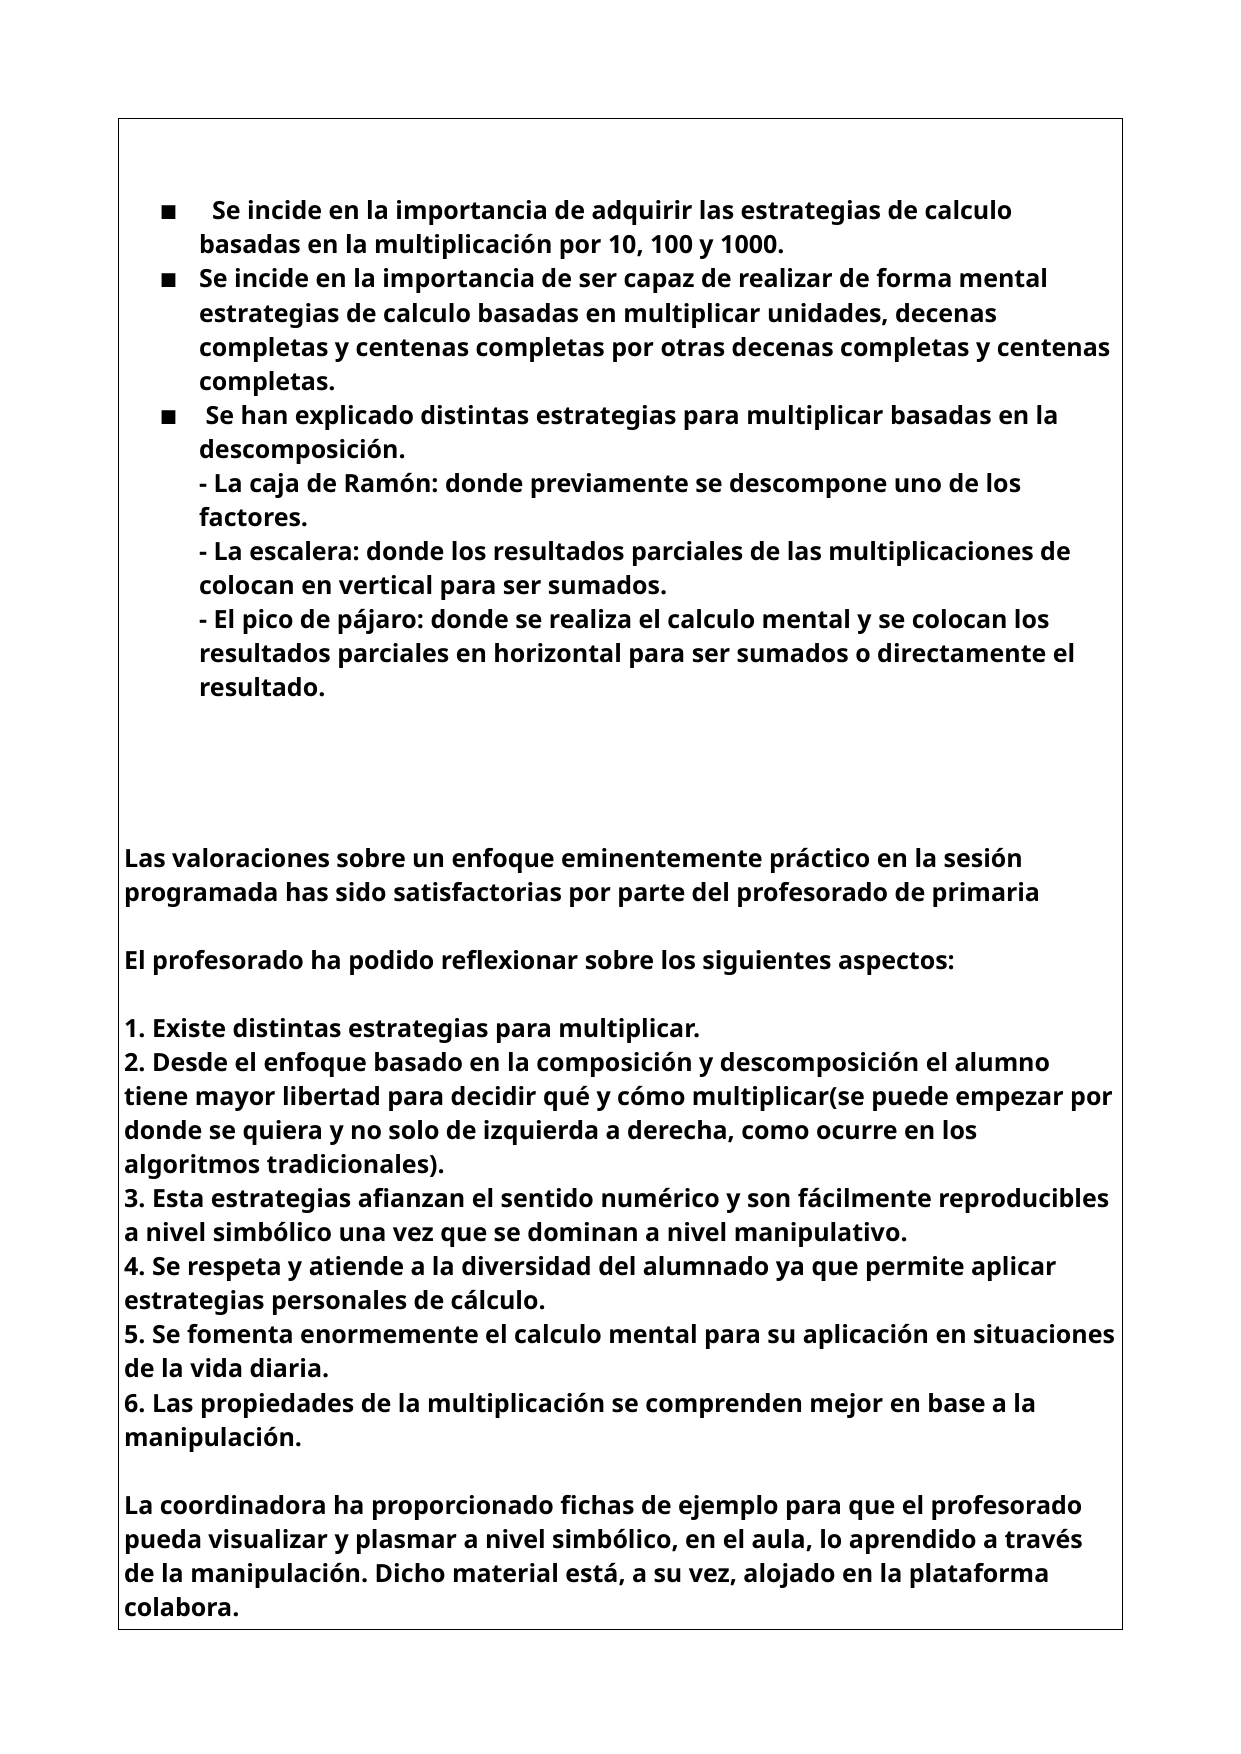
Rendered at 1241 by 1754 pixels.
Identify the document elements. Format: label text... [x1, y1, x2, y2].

table_header 1. Algunos miembros del grupo se incorporan más tarde por motivos organizativos del centro. La coordinadora en pequeña asamblea invita a los miembros del grupo a valorar la quinta sesión y a plantear posibles dudas. Las opiniones recogidas son buenas, destacándose la importancia del enfoque práctico en las sesiones formativas. La coordinadora muestra a los integrantes del grupo la plataforma colabora y los recursos alojados en el mismo asociados a las actividades manipulativas propuestas relacionadas con la multiplicación como operación. La coordinadora enfatiza la importancia de seguir los materiales asociados al capítulo de la multiplicación del libro “Los números en color” de Jose Antonio Fernández Bravo. De igual modo señala la importancia de revisar los materiales para el desarrollo de la multiplicación de Rafael Salcedo denominados “La multiplicación. Desde las tablas hasta las estrategias personales” alojados en la plataforma colabora. 2. Realización de la 6º sesión de formación centrada en la MULTIPLICACIÓN. En esta sesión se ha incidido en la importancia de: Afianzar los prerrequisitos previos para introducir la MULTIPLICACIÓN que son: - Dominar la suma. - Entender el concepto “VECES”. - Dominar los “TRAJES DE LOS NÚMEROS” usando regletas del mimo color/ mismo valor para afianzar la multiplicación como la suma de sumandos iguales. La importancia de escuchar al alumno y permitir que experimente. Favorecer la construcción de las tablas de multiplicar de forma manipulativa, de forma progresiva, aplicando el concepto veces. Se indica la importancia de aprender las tablas desde un enfoque constructivista, es decir, hay que fabricar las tablas y no darlas hechas. Se sugiere el siguiente orden: - Tabla del 1, 2, 5 y 10. - Tabla del 4 y 8 como resultado de hallar el doble de la del 2 y del 4. - Tabla del 3, 6 y 9. Se incide en la importancia de trabajar el concepto doble y triple. Se realizan actividades basadas en problemas y usando ejemplos de fichas gráficas y simbólicas, en formato papel, para trabajar el reparto y el correcto uso y comprensión de los términos de la multiplicación. - Ejemplo: 4 veces 5 = 5 + 5+ 5+ 5 Se incide en la importancia de adquirir las estrategias de calculo basadas en la multiplicación por 10, 100 y 1000. Se incide en la importancia de ser capaz de realizar de forma mental estrategias de calculo basadas en multiplicar unidades, decenas completas y centenas completas por otras decenas completas y centenas completas. Se han explicado distintas estrategias para multiplicar basadas en la descomposición. - La caja de Ramón: donde previamente se descompone uno de los factores. - La escalera: donde los resultados parciales de las multiplicaciones de colocan en vertical para ser sumados. - El pico de pájaro: donde se realiza el calculo mental y se colocan los resultados parciales en horizontal para ser sumados o directamente el resultado. Las valoraciones sobre un enfoque eminentemente práctico en la sesión programada has sido satisfactorias por parte del profesorado de primaria El profesorado ha podido reflexionar sobre los siguientes aspectos: 1. Existe distintas estrategias para multiplicar. 2. Desde el enfoque basado en la composición y descomposición el alumno tiene mayor libertad para decidir qué y cómo multiplicar(se puede empezar por donde se quiera y no solo de izquierda a derecha, como ocurre en los algoritmos tradicionales). 3. Esta estrategias afianzan el sentido numérico y son fácilmente reproducibles a nivel simbólico una vez que se dominan a nivel manipulativo. 4. Se respeta y atiende a la diversidad del alumnado ya que permite aplicar estrategias personales de cálculo. 5. Se fomenta enormemente el calculo mental para su aplicación en situaciones de la vida diaria. 6. Las propiedades de la multiplicación se comprenden mejor en base a la manipulación. La coordinadora ha proporcionado fichas de ejemplo para que el profesorado pueda visualizar y plasmar a nivel simbólico, en el aula, lo aprendido a través de la manipulación. Dicho material está, a su vez, alojado en la plataforma colabora. [119, 119, 1122, 1629]
